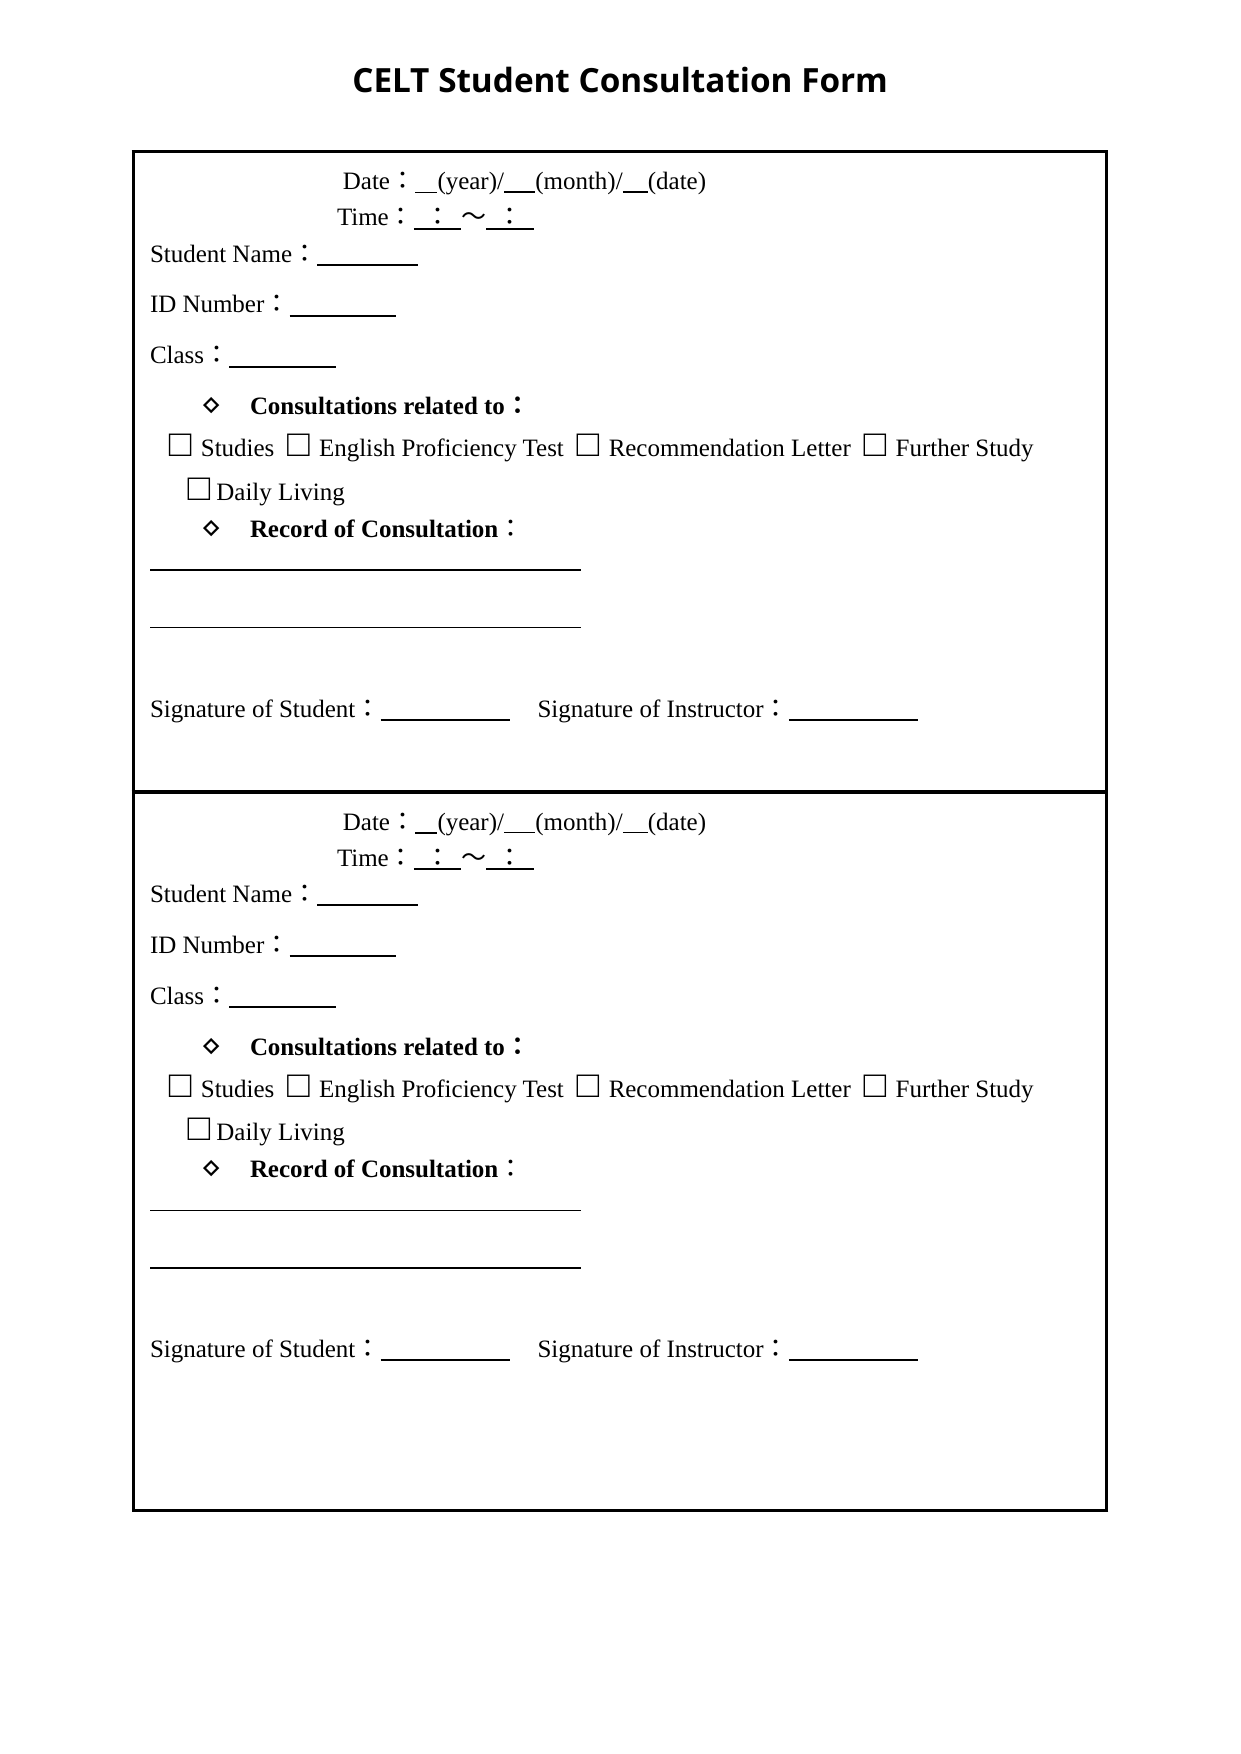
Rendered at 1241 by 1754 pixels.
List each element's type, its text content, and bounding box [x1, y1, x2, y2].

text Class： [150, 335, 1090, 371]
text Time： ： ～ ： [150, 837, 1090, 873]
text ID Number： [150, 924, 1090, 961]
text Student Name： [150, 233, 1090, 269]
text □ Studies □ English Proficiency Test □ Recommendation Letter □ Further Study □ Daily Living [150, 1062, 1090, 1148]
text Class： [150, 975, 1090, 1011]
text Signature of Student： Signature of Instructor： [150, 1328, 1090, 1365]
text Student Name： [150, 873, 1090, 910]
list Consultations related to： [200, 386, 1090, 422]
list Record of Consultation： [200, 508, 1090, 544]
text ID Number： [150, 284, 1090, 320]
text Signature of Student： Signature of Instructor： [150, 688, 1090, 724]
text Date： (year)/ (month)/ (date) [150, 801, 1090, 837]
list Consultations related to： [200, 1026, 1090, 1062]
text Date： (year)/ (month)/ (date) [150, 161, 1090, 197]
text Time： ： ～ ： [150, 197, 1090, 233]
list Record of Consultation： [200, 1148, 1090, 1185]
text □ Studies □ English Proficiency Test □ Recommendation Letter □ Further Study □ Daily Living [150, 422, 1090, 508]
text CELT Student Consultation Form [187, 57, 1053, 102]
